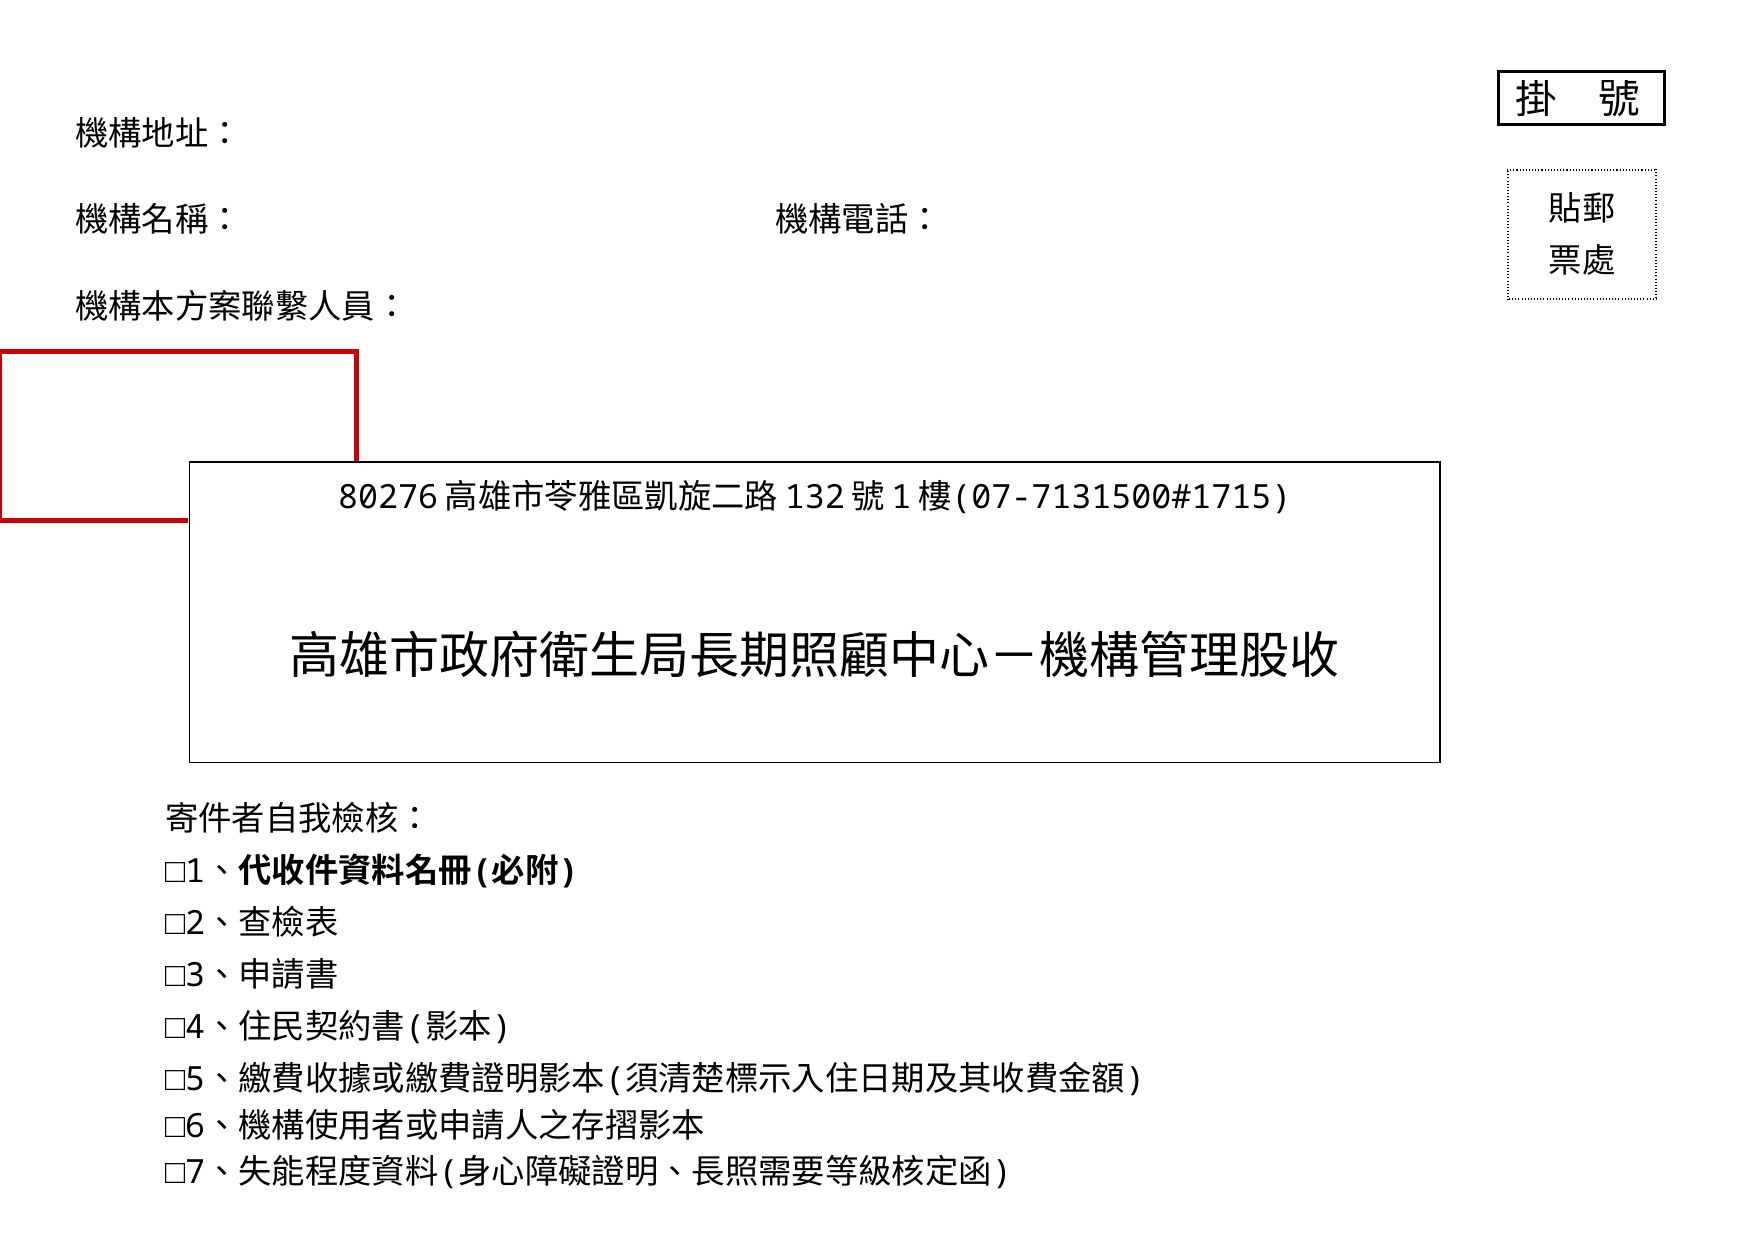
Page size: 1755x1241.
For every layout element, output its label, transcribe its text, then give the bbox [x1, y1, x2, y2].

text 機構名稱： 機構電話： [75, 169, 1679, 300]
text □6、機構使用者或申請人之存摺影本 [165, 1101, 1392, 1147]
text 機構本方案聯繫人員： [75, 262, 1679, 324]
text 掛 號 [1548, 80, 1625, 115]
text □3、申請書 [165, 945, 1392, 997]
text 貼郵 [1524, 179, 1640, 231]
text □5、繳費收據或繳費證明影本(須清楚標示入住日期及其收費金額) [165, 1049, 1392, 1101]
text □7、失能程度資料(身心障礙證明、長照需要等級核定函) [165, 1147, 1392, 1193]
text □2、查檢表 [165, 893, 1392, 945]
text 機構地址： [0, 239, 32, 349]
text 高雄市政府衛生局長期照顧中心－機構管理股收 [205, 615, 1424, 688]
text 80276高雄市苓雅區凱旋二路132號1樓(07-7131500#1715) [205, 470, 1424, 518]
text 票處 [1524, 231, 1640, 283]
text 寄件者自我檢核： [165, 788, 1392, 841]
text 機構地址： [1500, 73, 1663, 123]
text 掛 號 [1524, 80, 1545, 115]
text 掛 號 [1515, 80, 1522, 115]
text 掛 號 [1616, 80, 1648, 115]
text □1、代收件資料名冊(必附) [165, 841, 1392, 893]
text 機構地址： [75, 89, 1679, 151]
text □4、住民契約書(影本) [165, 997, 1191, 1049]
text 機構地址： [0, 523, 32, 951]
